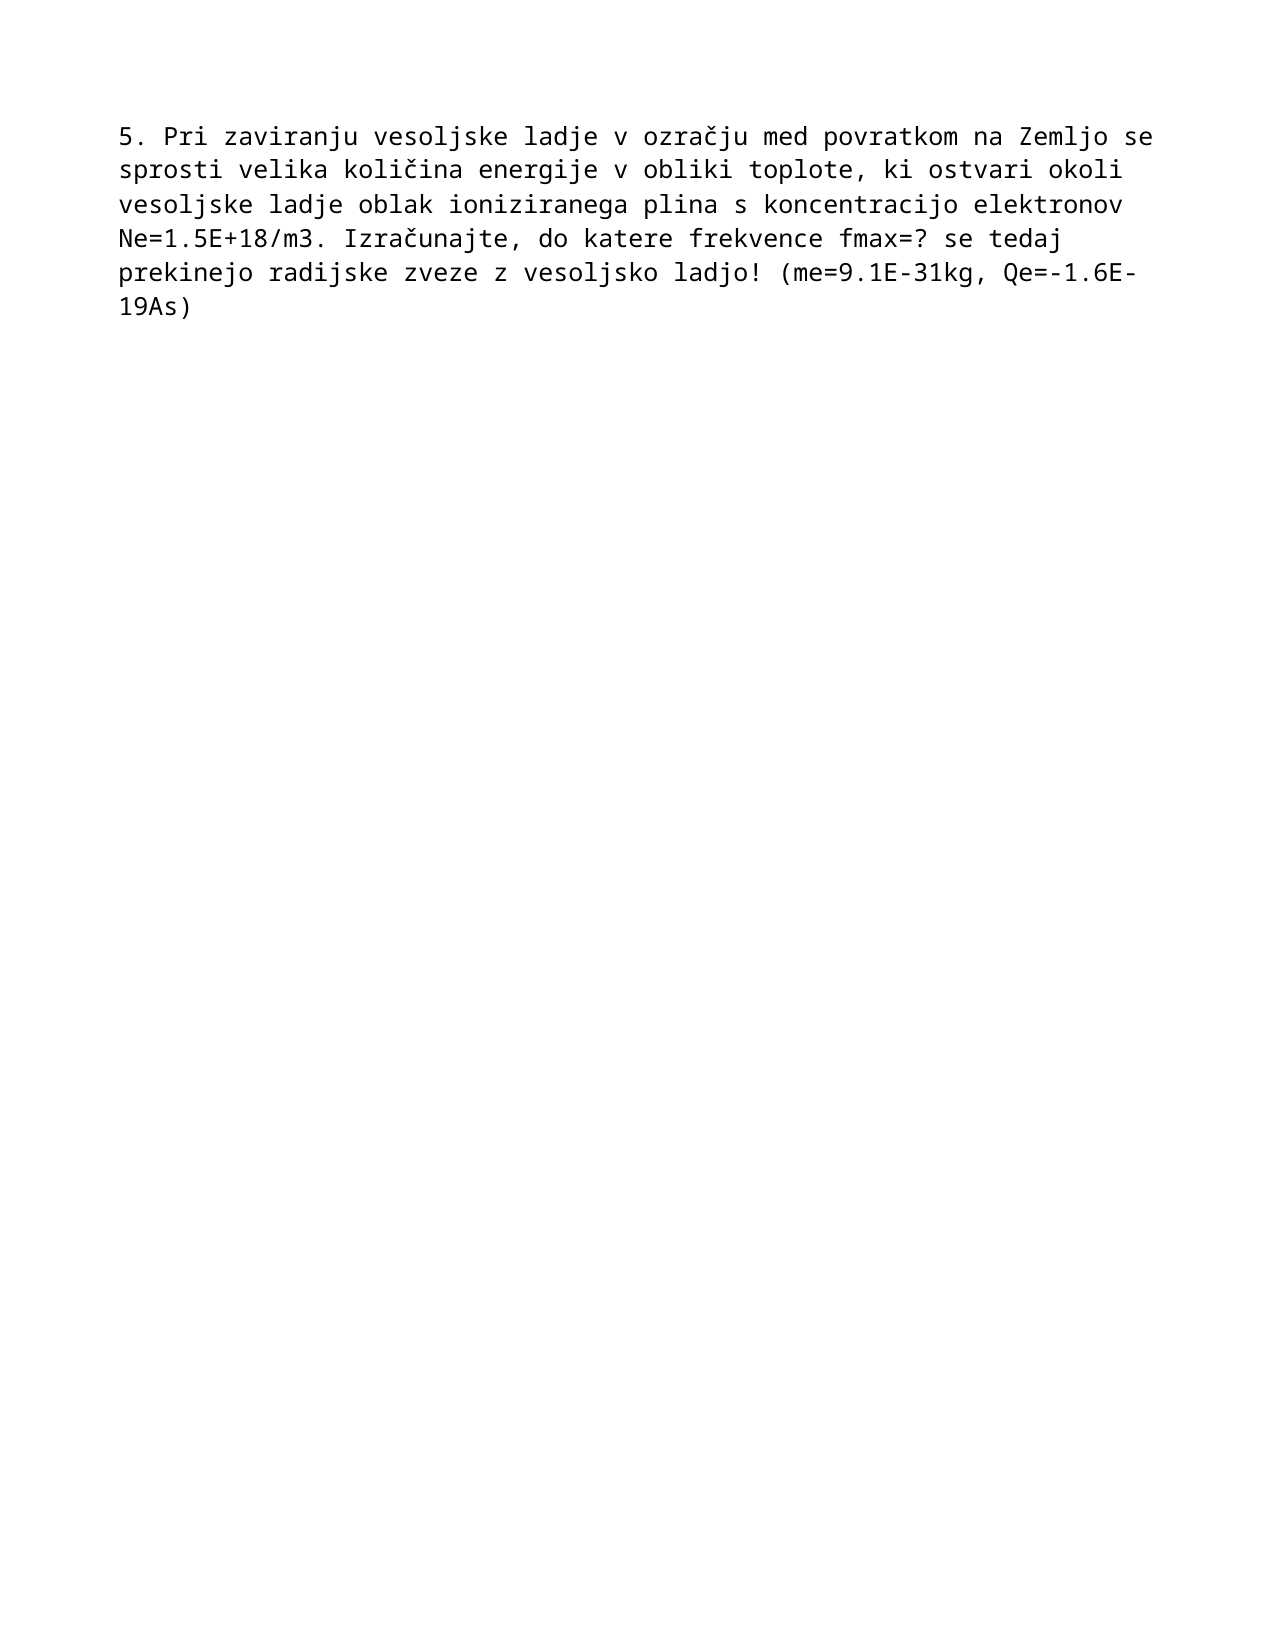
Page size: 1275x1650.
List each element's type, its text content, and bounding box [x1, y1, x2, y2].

text 5. Pri zaviranju vesoljske ladje v ozračju med povratkom na Zemljo se sprosti velika količina energije v obliki toplote, ki ostvari okoli vesoljske ladje oblak ioniziranega plina s koncentracijo elektronov Ne=1.5E+18/m3. Izračunajte, do katere frekvence fmax=? se tedaj prekinejo radijske zveze z vesoljsko ladjo! (me=9.1E-31kg, Qe=-1.6E-19As) [118, 118, 1157, 322]
